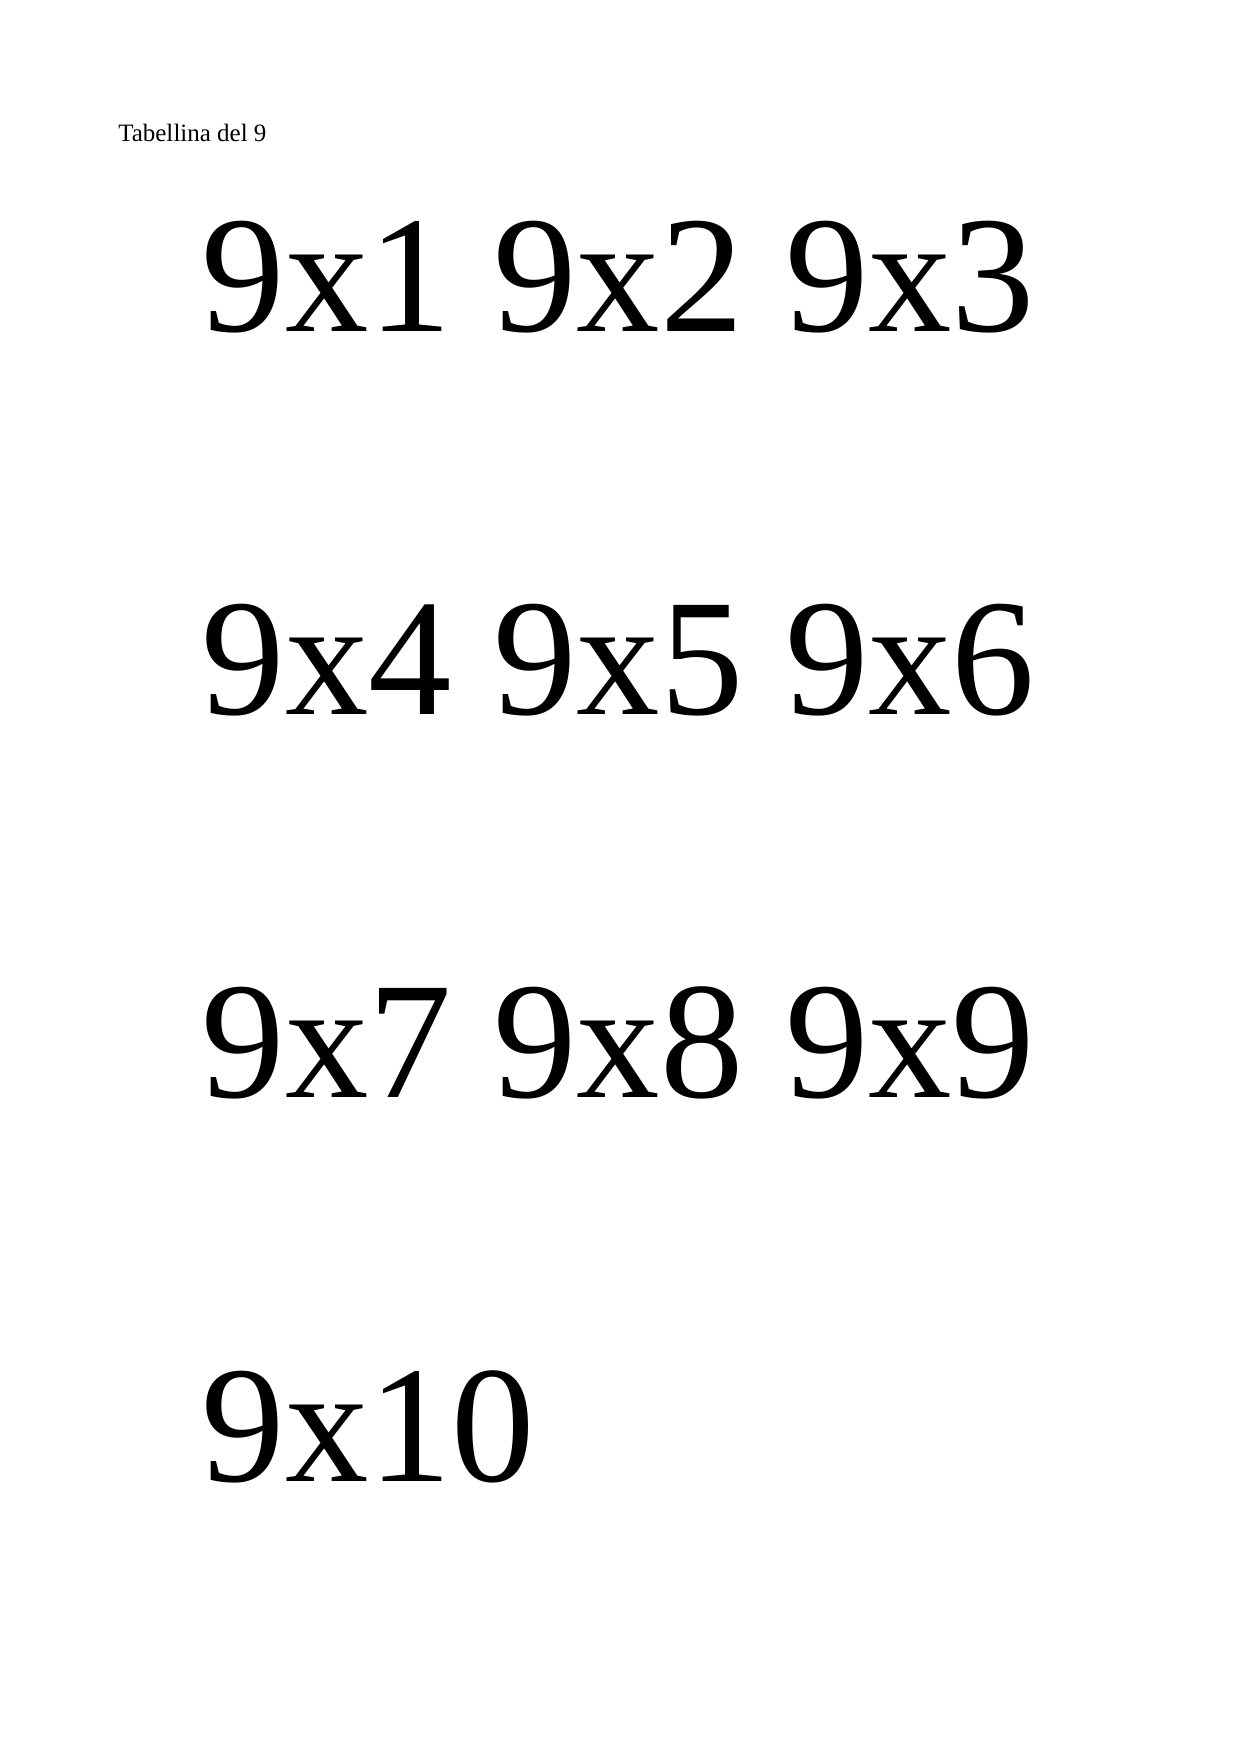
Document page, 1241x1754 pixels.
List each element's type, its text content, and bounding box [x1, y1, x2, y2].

text 9x7 9x8 9x9 [118, 942, 1122, 1134]
text 9x10 [118, 1326, 1122, 1517]
text 9x1 9x2 9x3 [118, 176, 1122, 367]
text 9x4 9x5 9x6 [118, 559, 1122, 751]
text Tabellina del 9 [118, 118, 1122, 147]
